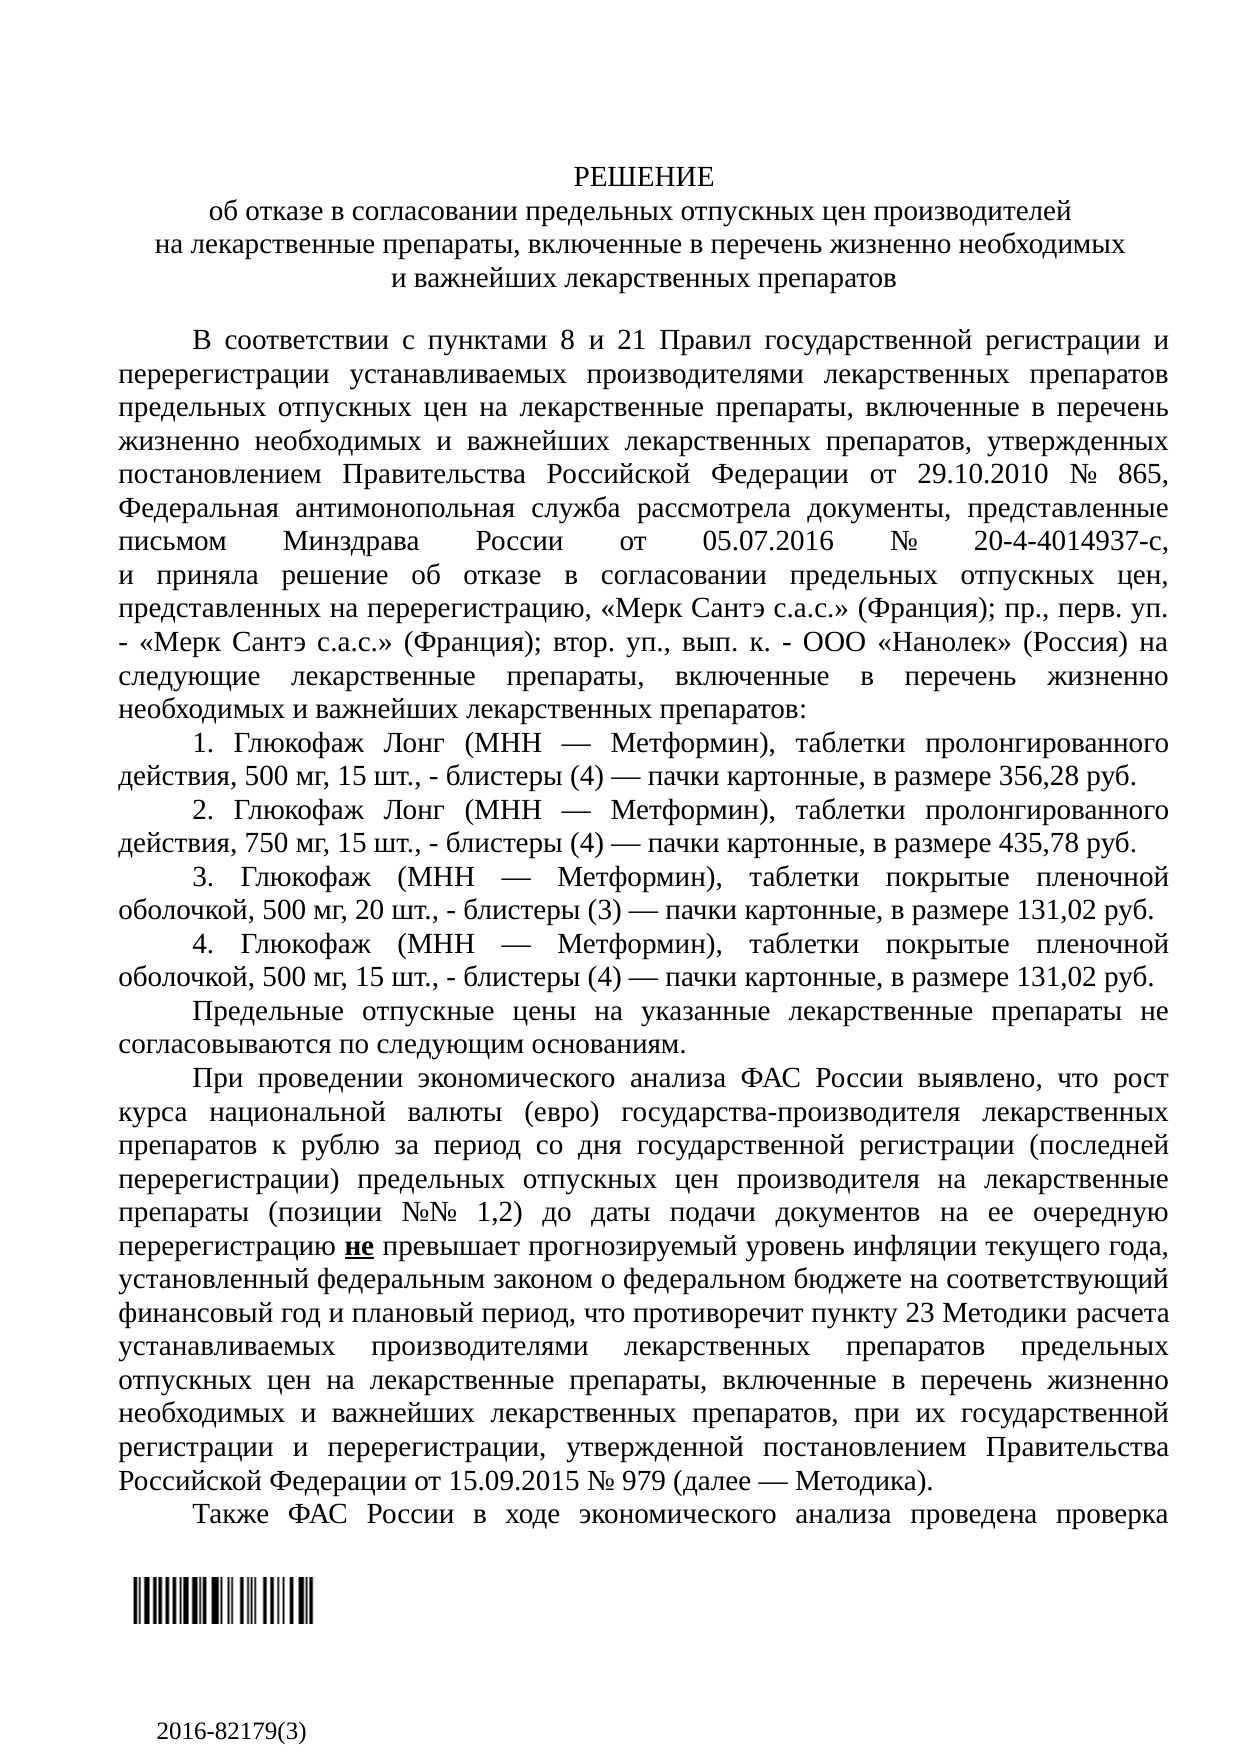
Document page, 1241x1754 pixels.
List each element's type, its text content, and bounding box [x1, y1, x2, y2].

text об отказе в согласовании предельных отпускных цен производителей [118, 193, 1170, 226]
text 4. Глюкофаж (МНН — Метформин), таблетки покрытые пленочной оболочкой, 500 мг, 15 шт., - блистеры (4) — пачки картонные, в размере 131,02 руб. [118, 926, 1170, 993]
text на лекарственные препараты, включенные в перечень жизненно необходимых [118, 226, 1170, 260]
text 2. Глюкофаж Лонг (МНН — Метформин), таблетки пролонгированного действия, 750 мг, 15 шт., - блистеры (4) — пачки картонные, в размере 435,78 руб. [118, 792, 1170, 859]
text 3. Глюкофаж (МНН — Метформин), таблетки покрытые пленочной оболочкой, 500 мг, 20 шт., - блистеры (3) — пачки картонные, в размере 131,02 руб. [118, 859, 1170, 926]
picture [118, 1577, 331, 1624]
text Также ФАС России в ходе экономического анализа проведена проверка [118, 1496, 1170, 1530]
text РЕШЕНИЕ [118, 159, 1170, 193]
text Предельные отпускные цены на указанные лекарственные препараты не согласовываются по следующим основаниям. [118, 993, 1170, 1060]
text и важнейших лекарственных препаратов [118, 260, 1170, 293]
text В соответствии с пунктами 8 и 21 Правил государственной регистрации и перерегистрации устанавливаемых производителями лекарственных препаратов предельных отпускных цен на лекарственные препараты, включенные в перечень жизненно необходимых и важнейших лекарственных препаратов, утвержденных постановлением Правительства Российской Федерации от 29.10.2010 № 865, Федеральная антимонопольная служба рассмотрела документы, представленные письмом Минздрава России от 05.07.2016 № 20-4-4014937-с, и приняла решение об отказе в согласовании предельных отпускных цен, представленных на перерегистрацию, «Мерк Сантэ с.а.с.» (Франция); пр., перв. уп. - «Мерк Сантэ с.а.с.» (Франция); втор. уп., вып. к. - ООО «Нанолек» (Россия) на следующие лекарственные препараты, включенные в перечень жизненно необходимых и важнейших лекарственных препаратов: [118, 322, 1170, 725]
text 1. Глюкофаж Лонг (МНН — Метформин), таблетки пролонгированного действия, 500 мг, 15 шт., - блистеры (4) — пачки картонные, в размере 356,28 руб. [118, 725, 1170, 792]
text При проведении экономического анализа ФАС России выявлено, что рост курса национальной валюты (евро) государства-производителя лекарственных препаратов к рублю за период со дня государственной регистрации (последней перерегистрации) предельных отпускных цен производителя на лекарственные препараты (позиции №№ 1,2) до даты подачи документов на ее очередную перерегистрацию не превышает прогнозируемый уровень инфляции текущего года, установленный федеральным законом о федеральном бюджете на соответствующий финансовый год и плановый период, что противоречит пункту 23 Методики расчета устанавливаемых производителями лекарственных препаратов предельных отпускных цен на лекарственные препараты, включенные в перечень жизненно необходимых и важнейших лекарственных препаратов, при их государственной регистрации и перерегистрации, утвержденной постановлением Правительства Российской Федерации от 15.09.2015 № 979 (далее — Методика). [118, 1060, 1170, 1496]
